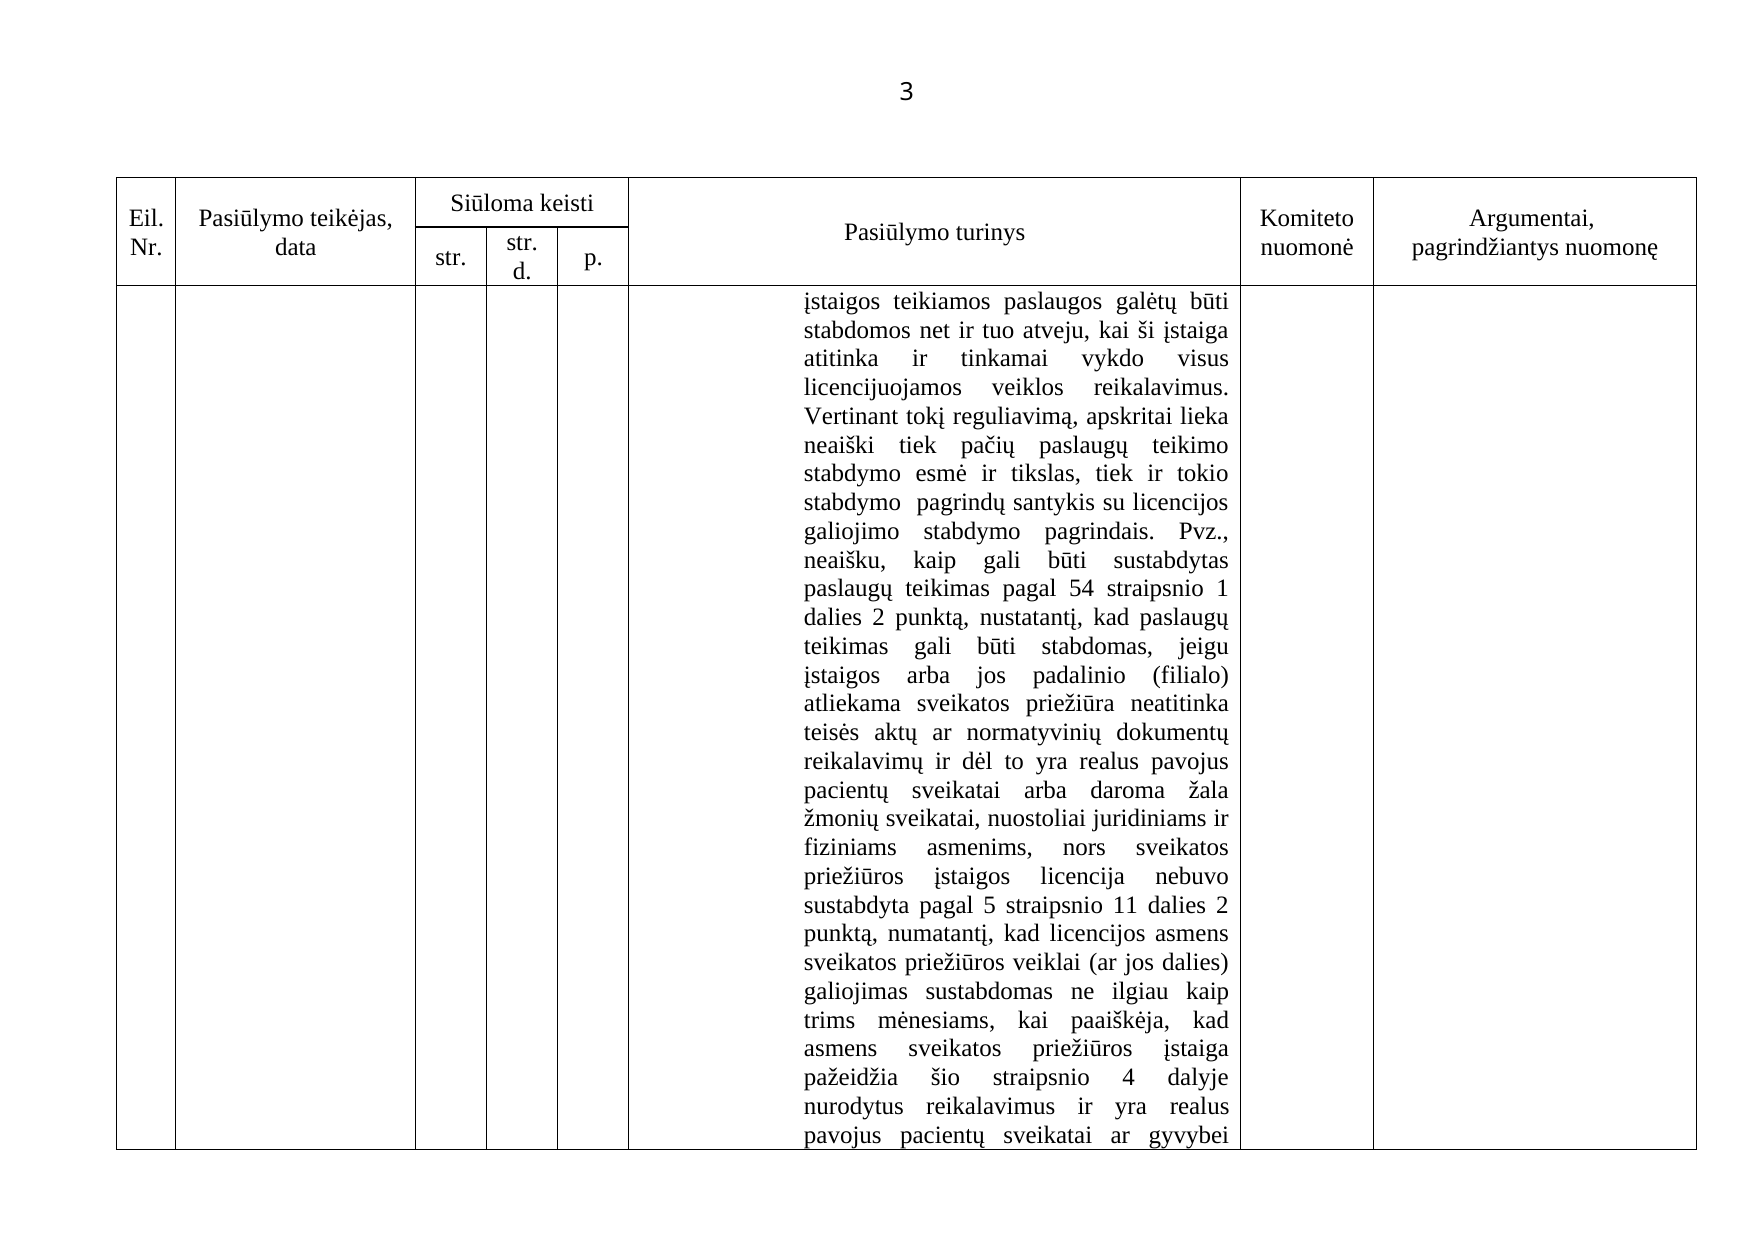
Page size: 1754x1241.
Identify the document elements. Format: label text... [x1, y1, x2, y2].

table_cell str. [416, 228, 486, 285]
table_header Siūloma keisti [416, 178, 628, 226]
table_cell [176, 286, 415, 1148]
table_cell [1241, 286, 1373, 1148]
table_header Argumentai, pagrindžiantys nuomonę [1374, 178, 1696, 285]
table_header Pasiūlymo turinys [629, 178, 1240, 285]
table_cell įstaigos teikiamos paslaugos galėtų būti stabdomos net ir tuo atveju, kai ši įstaiga atitinka ir tinkamai vykdo visus licencijuojamos veiklos reikalavimus. Vertinant tokį reguliavimą, apskritai lieka neaiški tiek pačių paslaugų teikimo stabdymo esmė ir tikslas, tiek ir tokio stabdymo pagrindų santykis su licencijos galiojimo stabdymo pagrindais. Pvz., neaišku, kaip gali būti sustabdytas paslaugų teikimas pagal 54 straipsnio 1 dalies 2 punktą, nustatantį, kad paslaugų teikimas gali būti stabdomas, jeigu įstaigos arba jos padalinio (filialo) atliekama sveikatos priežiūra neatitinka teisės aktų ar normatyvinių dokumentų reikalavimų ir dėl to yra realus pavojus pacientų sveikatai arba daroma žala žmonių sveikatai, nuostoliai juridiniams ir fiziniams asmenims, nors sveikatos priežiūros įstaigos licencija nebuvo sustabdyta pagal 5 straipsnio 11 dalies 2 punktą, numatantį, kad licencijos asmens sveikatos priežiūros veiklai (ar jos dalies) galiojimas sustabdomas ne ilgiau kaip trims mėnesiams, kai paaiškėja, kad asmens sveikatos priežiūros įstaiga pažeidžia šio straipsnio 4 dalyje nurodytus reikalavimus ir yra realus pavojus pacientų sveikatai ar gyvybei [629, 286, 1240, 1148]
table_cell [1374, 286, 1696, 1148]
table_header Pasiūlymo teikėjas, data [176, 178, 415, 285]
table_cell str. d. [487, 228, 557, 285]
table_header Komiteto nuomonė [1241, 178, 1373, 285]
table_header Eil. Nr. [117, 178, 175, 285]
table_cell p. [558, 228, 628, 285]
table_cell [416, 286, 486, 1148]
table_cell [487, 286, 557, 1148]
table_cell [117, 286, 175, 1148]
table_cell [558, 286, 628, 1148]
